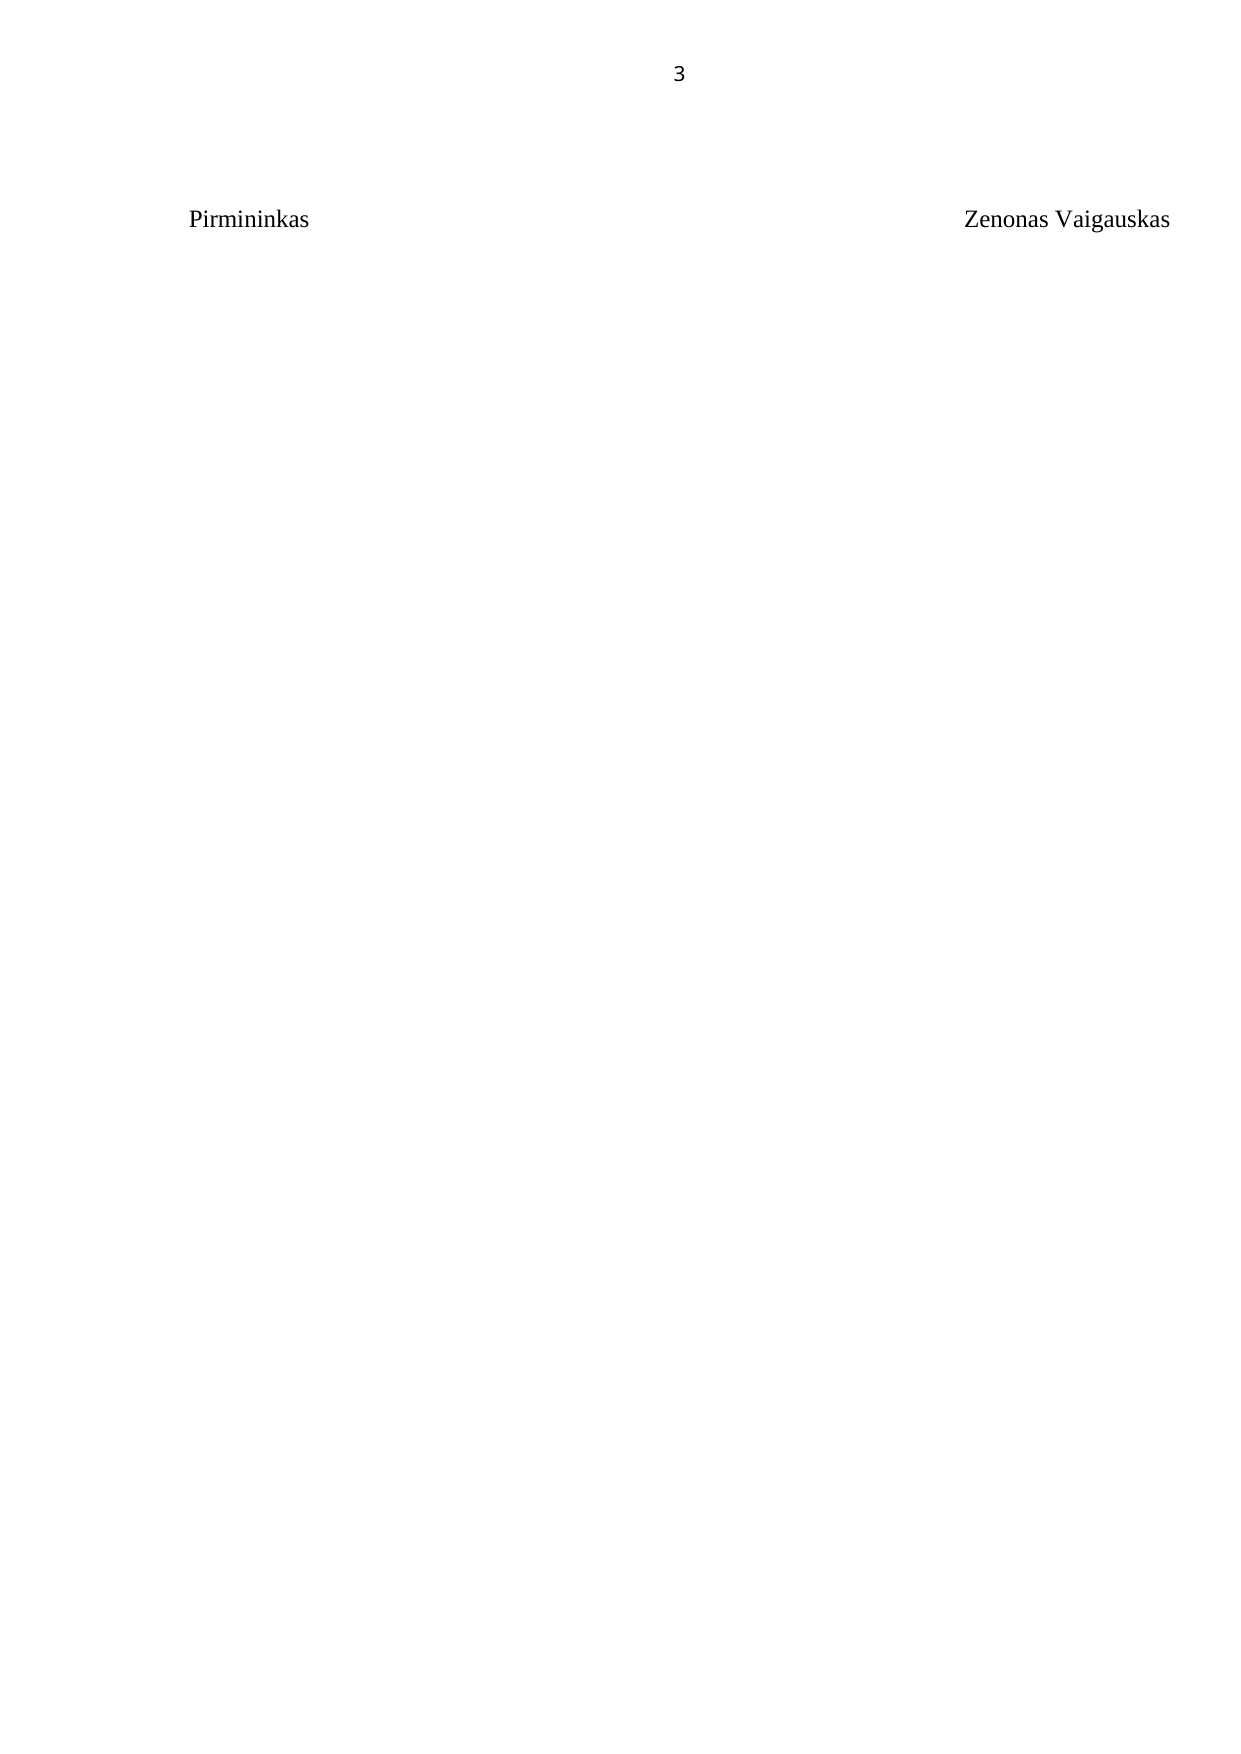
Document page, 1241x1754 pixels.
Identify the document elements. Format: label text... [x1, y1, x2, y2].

table_header Pirmininkas [177, 204, 689, 233]
table_header Zenonas Vaigauskas [689, 204, 1181, 233]
